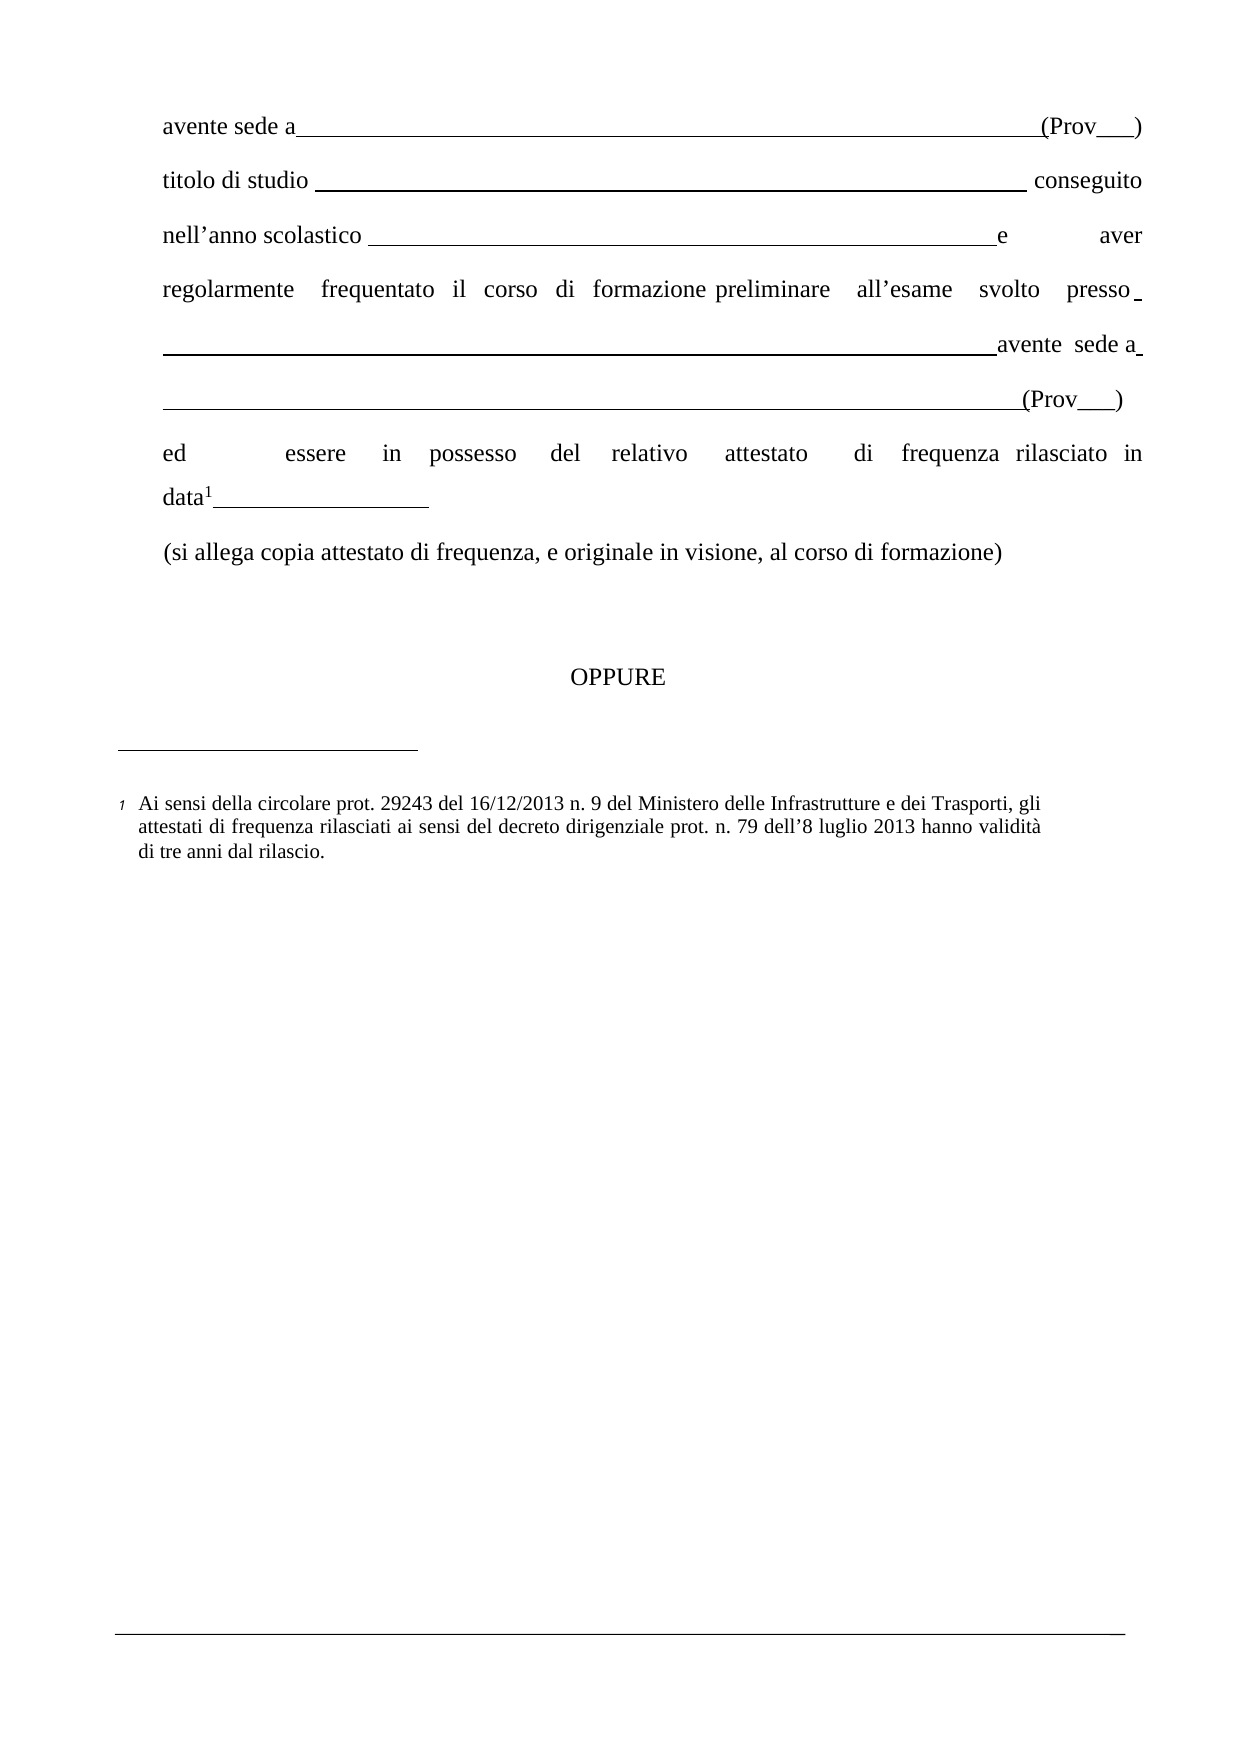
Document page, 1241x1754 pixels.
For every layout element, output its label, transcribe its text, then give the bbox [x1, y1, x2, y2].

text OPPURE [94, 662, 1142, 691]
list Ai sensi della circolare prot. 29243 del 16/12/2013 n. 9 del Ministero delle Infrastrutture e dei Trasporti, gli attestati di frequenza rilasciati ai sensi del decreto dirigenziale prot. n. 79 dell’8 luglio 2013 hanno validità di tre anni dal rilascio. [118, 790, 1043, 863]
text (si allega copia attestato di frequenza, e originale in visione, al corso di formazione) [163, 537, 1142, 566]
text avente sede a (Prov___) titolo di studio conseguito nell’anno scolastico e aver regolarmente frequentato il corso di formazione preliminare all’esame svolto presso avente sede a (Prov___) [162, 111, 1142, 412]
text ed essere in possesso del relativo attestato di frequenza rilasciato in data1 [162, 438, 1142, 510]
